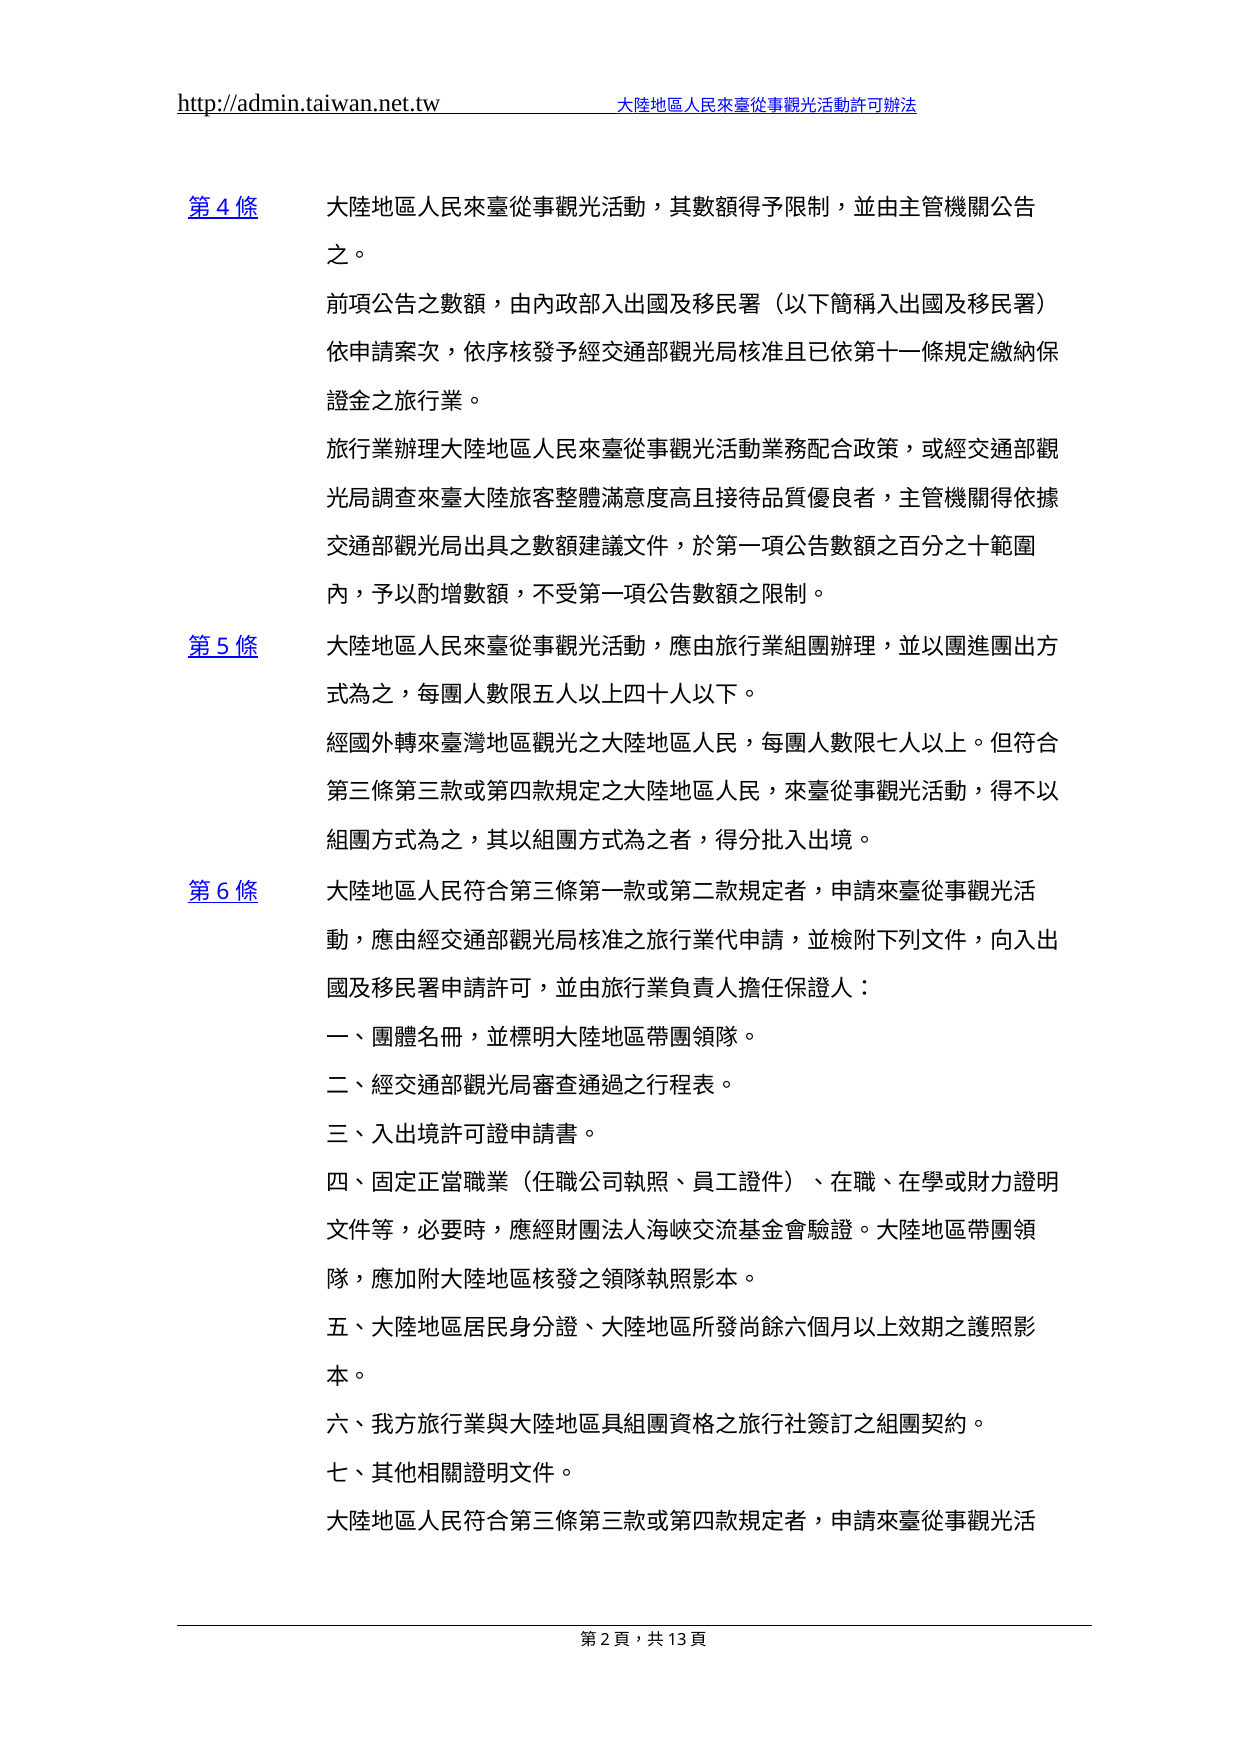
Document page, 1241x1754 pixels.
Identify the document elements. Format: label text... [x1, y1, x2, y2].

table_cell 大陸地區人民來臺從事觀光活動，應由旅行業組團辦理，並以團進團出方式為之，每團人數限五人以上四十人以下。 經國外轉來臺灣地區觀光之大陸地區人民，每團人數限七人以上。但符合第三條第三款或第四款規定之大陸地區人民，來臺從事觀光活動，得不以組團方式為之，其以組團方式為之者，得分批入出境。 [324, 619, 1083, 864]
table_cell 第 5 條 [186, 619, 310, 864]
table_cell 第 6 條 [186, 864, 310, 1545]
table_cell [310, 864, 324, 1545]
table_cell 第 4 條 [186, 180, 310, 619]
table_cell 大陸地區人民符合第三條第一款或第二款規定者，申請來臺從事觀光活動，應由經交通部觀光局核准之旅行業代申請，並檢附下列文件，向入出國及移民署申請許可，並由旅行業負責人擔任保證人： 一、團體名冊，並標明大陸地區帶團領隊。 二、經交通部觀光局審查通過之行程表。 三、入出境許可證申請書。 四、固定正當職業（任職公司執照、員工證件）、在職、在學或財力證明文件等，必要時，應經財團法人海峽交流基金會驗證。大陸地區帶團領隊，應加附大陸地區核發之領隊執照影本。 五、大陸地區居民身分證、大陸地區所發尚餘六個月以上效期之護照影本。 六、我方旅行業與大陸地區具組團資格之旅行社簽訂之組團契約。 七、其他相關證明文件。 大陸地區人民符合第三條第三款或第四款規定者，申請來臺從事觀光活 [324, 864, 1083, 1545]
table_cell 大陸地區人民來臺從事觀光活動，其數額得予限制，並由主管機關公告之。 前項公告之數額，由內政部入出國及移民署（以下簡稱入出國及移民署）依申請案次，依序核發予經交通部觀光局核准且已依第十一條規定繳納保證金之旅行業。 旅行業辦理大陸地區人民來臺從事觀光活動業務配合政策，或經交通部觀光局調查來臺大陸旅客整體滿意度高且接待品質優良者，主管機關得依據交通部觀光局出具之數額建議文件，於第一項公告數額之百分之十範圍內，予以酌增數額，不受第一項公告數額之限制。 [324, 180, 1083, 619]
table_cell [310, 619, 324, 864]
table_cell [310, 180, 324, 619]
